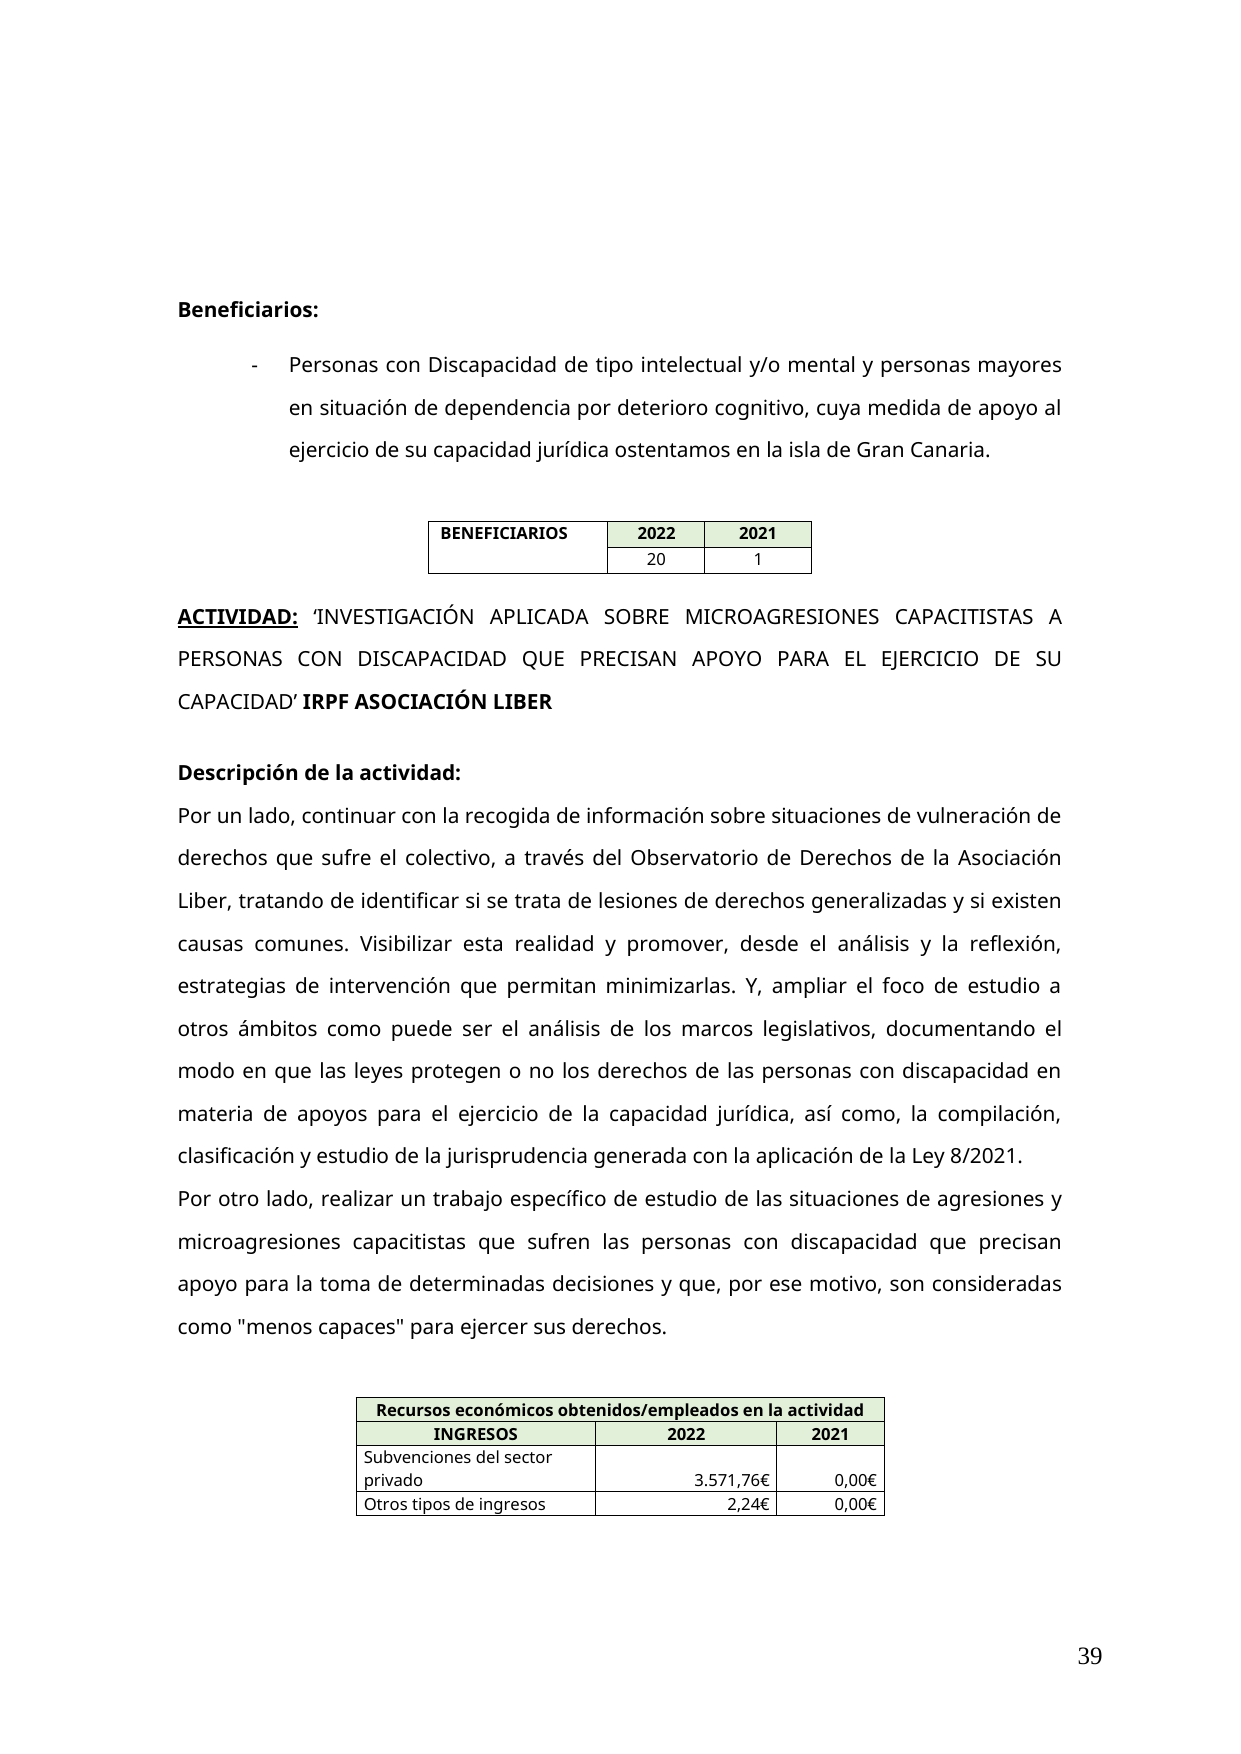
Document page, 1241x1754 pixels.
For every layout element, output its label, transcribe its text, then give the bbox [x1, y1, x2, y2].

text Por otro lado, realizar un trabajo específico de estudio de las situaciones de agresiones y microagresiones capacitistas que sufren las personas con discapacidad que precisan apoyo para la toma de determinadas decisiones y que, por ese motivo, son consideradas como "menos capaces" para ejercer sus derechos. [177, 1184, 1063, 1341]
table_cell 0,00€ [777, 1492, 884, 1515]
table_cell Subvenciones del sector privado [357, 1446, 595, 1491]
table_header 2022 [608, 522, 704, 547]
table_header BENEFICIARIOS [429, 522, 607, 572]
text Beneficiarios: [177, 295, 1063, 324]
text Por un lado, continuar con la recogida de información sobre situaciones de vulneración de derechos que sufre el colectivo, a través del Observatorio de Derechos de la Asociación Liber, tratando de identificar si se trata de lesiones de derechos generalizadas y si existen causas comunes. Visibilizar esta realidad y promover, desde el análisis y la reflexión, estrategias de intervención que permitan minimizarlas. Y, ampliar el foco de estudio a otros ámbitos como puede ser el análisis de los marcos legislativos, documentando el modo en que las leyes protegen o no los derechos de las personas con discapacidad en materia de apoyos para el ejercicio de la capacidad jurídica, así como, la compilación, clasificación y estudio de la jurisprudencia generada con la aplicación de la Ley 8/2021. [177, 801, 1063, 1170]
table_cell 1 [705, 548, 811, 572]
table_cell 3.571,76€ [596, 1446, 776, 1491]
table_cell 2022 [596, 1422, 776, 1445]
table_header 2021 [705, 522, 811, 547]
table_cell 20 [608, 548, 704, 572]
table_header Recursos económicos obtenidos/empleados en la actividad [357, 1398, 884, 1421]
list Personas con Discapacidad de tipo intelectual y/o mental y personas mayores en situación de dependencia por deterioro cognitivo, cuya medida de apoyo al ejercicio de su capacidad jurídica ostentamos en la isla de Gran Canaria. [251, 350, 1063, 464]
text ACTIVIDAD: ‘INVESTIGACIÓN APLICADA SOBRE MICROAGRESIONES CAPACITISTAS A PERSONAS CON DISCAPACIDAD QUE PRECISAN APOYO PARA EL EJERCICIO DE SU CAPACIDAD’ IRPF ASOCIACIÓN LIBER [177, 602, 1063, 716]
text Descripción de la actividad: [177, 758, 1063, 787]
table_cell 2,24€ [596, 1492, 776, 1515]
table_cell INGRESOS [357, 1422, 595, 1445]
table_cell 0,00€ [777, 1446, 884, 1491]
table_cell 2021 [777, 1422, 884, 1445]
table_cell Otros tipos de ingresos [357, 1492, 595, 1515]
